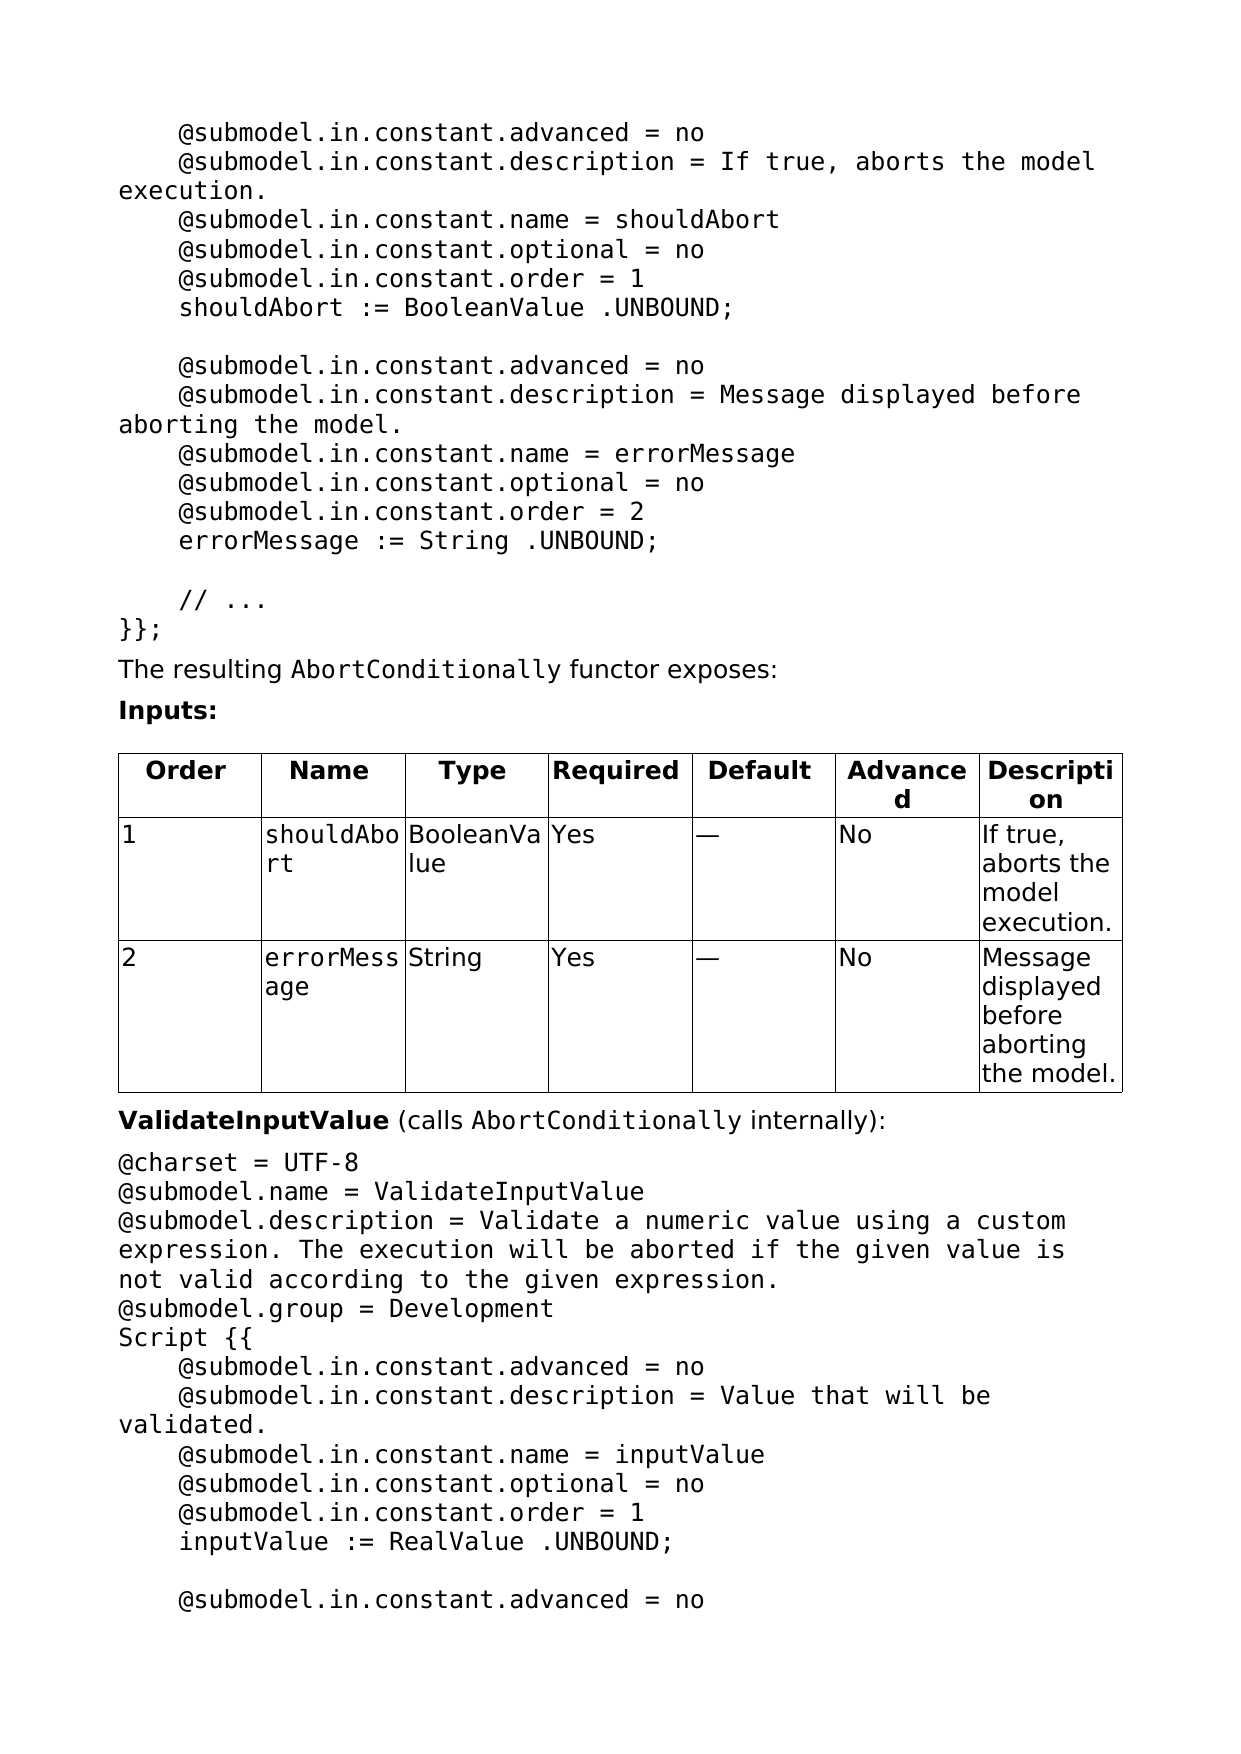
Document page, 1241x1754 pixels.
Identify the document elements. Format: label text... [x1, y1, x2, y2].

table_header Default [693, 754, 835, 817]
table_header Required [549, 754, 692, 817]
table_cell — [693, 818, 835, 940]
table_header Description [980, 754, 1122, 817]
text ValidateInputValue (calls AbortConditionally internally): [118, 1107, 1122, 1136]
text @submodel.in.constant.advanced = no @submodel.in.constant.description = If true, aborts the model execution. @submodel.in.constant.name = shouldAbort @submodel.in.constant.optional = no @submodel.in.constant.order = 1 shouldAbort := BooleanValue .UNBOUND; @submodel.in.constant.advanced = no @submodel.in.constant.description = Message displayed before aborting the model. @submodel.in.constant.name = errorMessage @submodel.in.constant.optional = no @submodel.in.constant.order = 2 errorMessage := String .UNBOUND; // ... }}; [118, 118, 1122, 643]
table_cell Yes [549, 941, 692, 1092]
table_header Advanced [836, 754, 979, 817]
table_cell shouldAbort [262, 818, 405, 940]
table_cell Message displayed before aborting the model. [980, 941, 1122, 1092]
text The resulting AbortConditionally functor exposes: [118, 655, 1122, 684]
table_cell — [693, 941, 835, 1092]
table_cell errorMessage [262, 941, 405, 1092]
text @charset = UTF-8 @submodel.name = ValidateInputValue @submodel.description = Validate a numeric value using a custom expression. The execution will be aborted if the given value is not valid according to the given expression. @submodel.group = Development Script {{ @submodel.in.constant.advanced = no @submodel.in.constant.description = Value that will be validated. @submodel.in.constant.name = inputValue @submodel.in.constant.optional = no @submodel.in.constant.order = 1 inputValue := RealValue .UNBOUND; @submodel.in.constant.advanced = no [118, 1148, 1122, 1615]
table_cell String [406, 941, 548, 1092]
table_cell 1 [119, 818, 261, 940]
table_cell No [836, 941, 979, 1092]
table_cell 2 [119, 941, 261, 1092]
table_cell BooleanValue [406, 818, 548, 940]
table_cell If true, aborts the model execution. [980, 818, 1122, 940]
table_cell No [836, 818, 979, 940]
table_header Type [406, 754, 548, 817]
table_header Name [262, 754, 405, 817]
text Inputs: [118, 697, 1122, 726]
table_header Order [119, 754, 261, 817]
table_cell Yes [549, 818, 692, 940]
